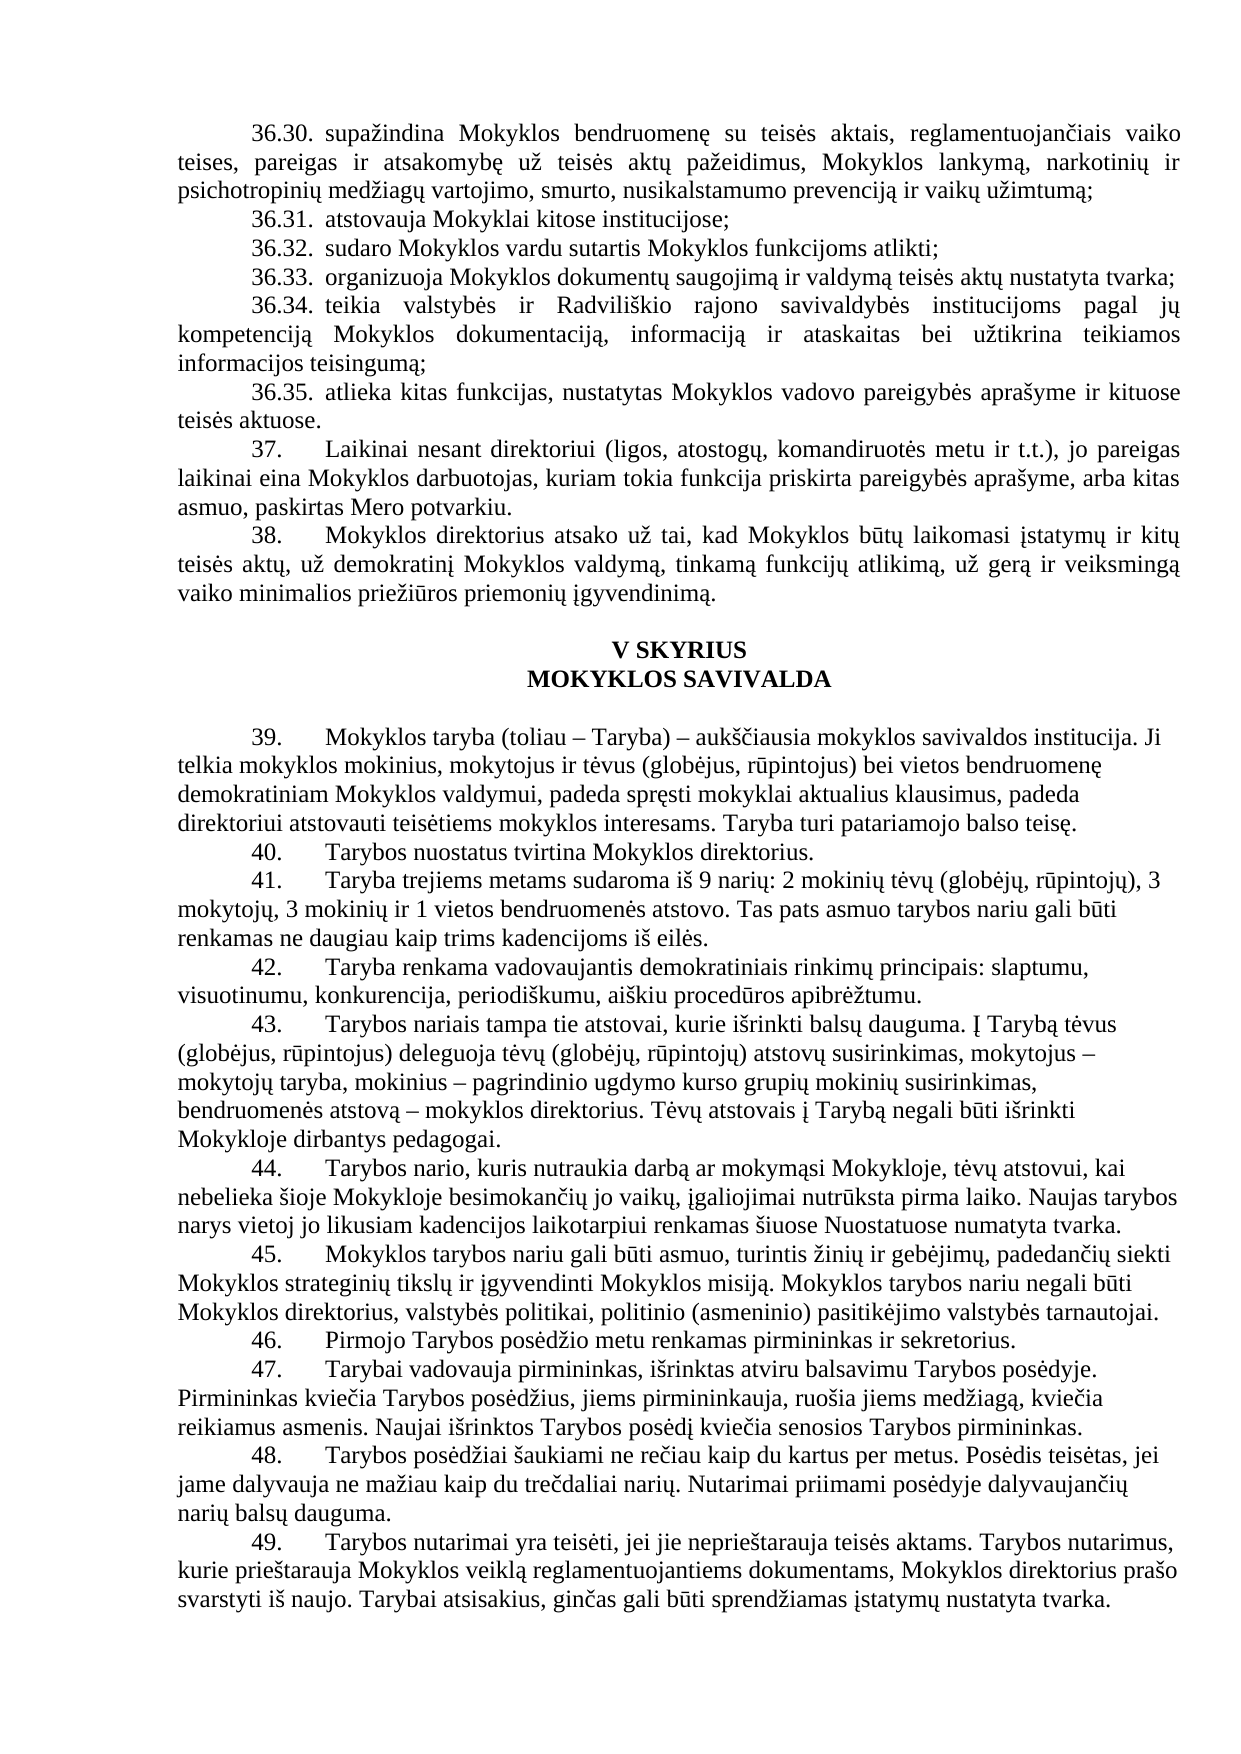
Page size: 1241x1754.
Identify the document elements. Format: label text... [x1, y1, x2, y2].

text 44. Tarybos nario, kuris nutraukia darbą ar mokymąsi Mokykloje, tėvų atstovui, kai nebelieka šioje Mokykloje besimokančių jo vaikų, įgaliojimai nutrūksta pirma laiko. Naujas tarybos narys vietoj jo likusiam kadencijos laikotarpiui renkamas šiuose Nuostatuose numatyta tvarka. [177, 1153, 1181, 1239]
text 38. Mokyklos direktorius atsako už tai, kad Mokyklos būtų laikomasi įstatymų ir kitų teisės aktų, už demokratinį Mokyklos valdymą, tinkamą funkcijų atlikimą, už gerą ir veiksmingą vaiko minimalios priežiūros priemonių įgyvendinimą. [177, 521, 1181, 607]
text 46. Pirmojo Tarybos posėdžio metu renkamas pirmininkas ir sekretorius. [177, 1326, 1181, 1354]
text 37. Laikinai nesant direktoriui (ligos, atostogų, komandiruotės metu ir t.t.), jo pareigas laikinai eina Mokyklos darbuotojas, kuriam tokia funkcija priskirta pareigybės aprašyme, arba kitas asmuo, paskirtas Mero potvarkiu. [177, 434, 1181, 521]
text 39. Mokyklos taryba (toliau – Taryba) – aukščiausia mokyklos savivaldos institucija. Ji telkia mokyklos mokinius, mokytojus ir tėvus (globėjus, rūpintojus) bei vietos bendruomenę demokratiniam Mokyklos valdymui, padeda spręsti mokyklai aktualius klausimus, padeda direktoriui atstovauti teisėtiems mokyklos interesams. Taryba turi patariamojo balso teisę. [177, 722, 1181, 837]
text 43. Tarybos nariais tampa tie atstovai, kurie išrinkti balsų dauguma. Į Tarybą tėvus (globėjus, rūpintojus) deleguoja tėvų (globėjų, rūpintojų) atstovų susirinkimas, mokytojus – mokytojų taryba, mokinius – pagrindinio ugdymo kurso grupių mokinių susirinkimas, bendruomenės atstovą – mokyklos direktorius. Tėvų atstovais į Tarybą negali būti išrinkti Mokykloje dirbantys pedagogai. [177, 1009, 1181, 1153]
text 42. Taryba renkama vadovaujantis demokratiniais rinkimų principais: slaptumu, visuotinumu, konkurencija, periodiškumu, aiškiu procedūros apibrėžtumu. [177, 952, 1181, 1009]
text 40. Tarybos nuostatus tvirtina Mokyklos direktorius. [177, 837, 1181, 866]
text 36.31. atstovauja Mokyklai kitose institucijose; [177, 204, 1181, 233]
text 41. Taryba trejiems metams sudaroma iš 9 narių: 2 mokinių tėvų (globėjų, rūpintojų), 3 mokytojų, 3 mokinių ir 1 vietos bendruomenės atstovo. Tas pats asmuo tarybos nariu gali būti renkamas ne daugiau kaip trims kadencijoms iš eilės. [177, 866, 1181, 952]
text 48. Tarybos posėdžiai šaukiami ne rečiau kaip du kartus per metus. Posėdis teisėtas, jei jame dalyvauja ne mažiau kaip du trečdaliai narių. Nutarimai priimami posėdyje dalyvaujančių narių balsų dauguma. [177, 1441, 1181, 1527]
text V SKYRIUS [177, 636, 1181, 664]
text 36.33. organizuoja Mokyklos dokumentų saugojimą ir valdymą teisės aktų nustatyta tvarka; [177, 262, 1181, 291]
text 36.35. atlieka kitas funkcijas, nustatytas Mokyklos vadovo pareigybės aprašyme ir kituose teisės aktuose. [177, 377, 1181, 434]
text 49. Tarybos nutarimai yra teisėti, jei jie neprieštarauja teisės aktams. Tarybos nutarimus, kurie prieštarauja Mokyklos veiklą reglamentuojantiems dokumentams, Mokyklos direktorius prašo svarstyti iš naujo. Tarybai atsisakius, ginčas gali būti sprendžiamas įstatymų nustatyta tvarka. [177, 1527, 1181, 1613]
text 36.34. teikia valstybės ir Radviliškio rajono savivaldybės institucijoms pagal jų kompetenciją Mokyklos dokumentaciją, informaciją ir ataskaitas bei užtikrina teikiamos informacijos teisingumą; [177, 291, 1181, 377]
text 45. Mokyklos tarybos nariu gali būti asmuo, turintis žinių ir gebėjimų, padedančių siekti Mokyklos strateginių tikslų ir įgyvendinti Mokyklos misiją. Mokyklos tarybos nariu negali būti Mokyklos direktorius, valstybės politikai, politinio (asmeninio) pasitikėjimo valstybės tarnautojai. [177, 1239, 1181, 1326]
text 36.30. supažindina Mokyklos bendruomenę su teisės aktais, reglamentuojančiais vaiko teises, pareigas ir atsakomybę už teisės aktų pažeidimus, Mokyklos lankymą, narkotinių ir psichotropinių medžiagų vartojimo, smurto, nusikalstamumo prevenciją ir vaikų užimtumą; [177, 118, 1181, 204]
text 36.32. sudaro Mokyklos vardu sutartis Mokyklos funkcijoms atlikti; [177, 233, 1181, 262]
text 47. Tarybai vadovauja pirmininkas, išrinktas atviru balsavimu Tarybos posėdyje. Pirmininkas kviečia Tarybos posėdžius, jiems pirmininkauja, ruošia jiems medžiagą, kviečia reikiamus asmenis. Naujai išrinktos Tarybos posėdį kviečia senosios Tarybos pirmininkas. [177, 1354, 1181, 1441]
text MOKYKLOS SAVIVALDA [177, 664, 1181, 693]
